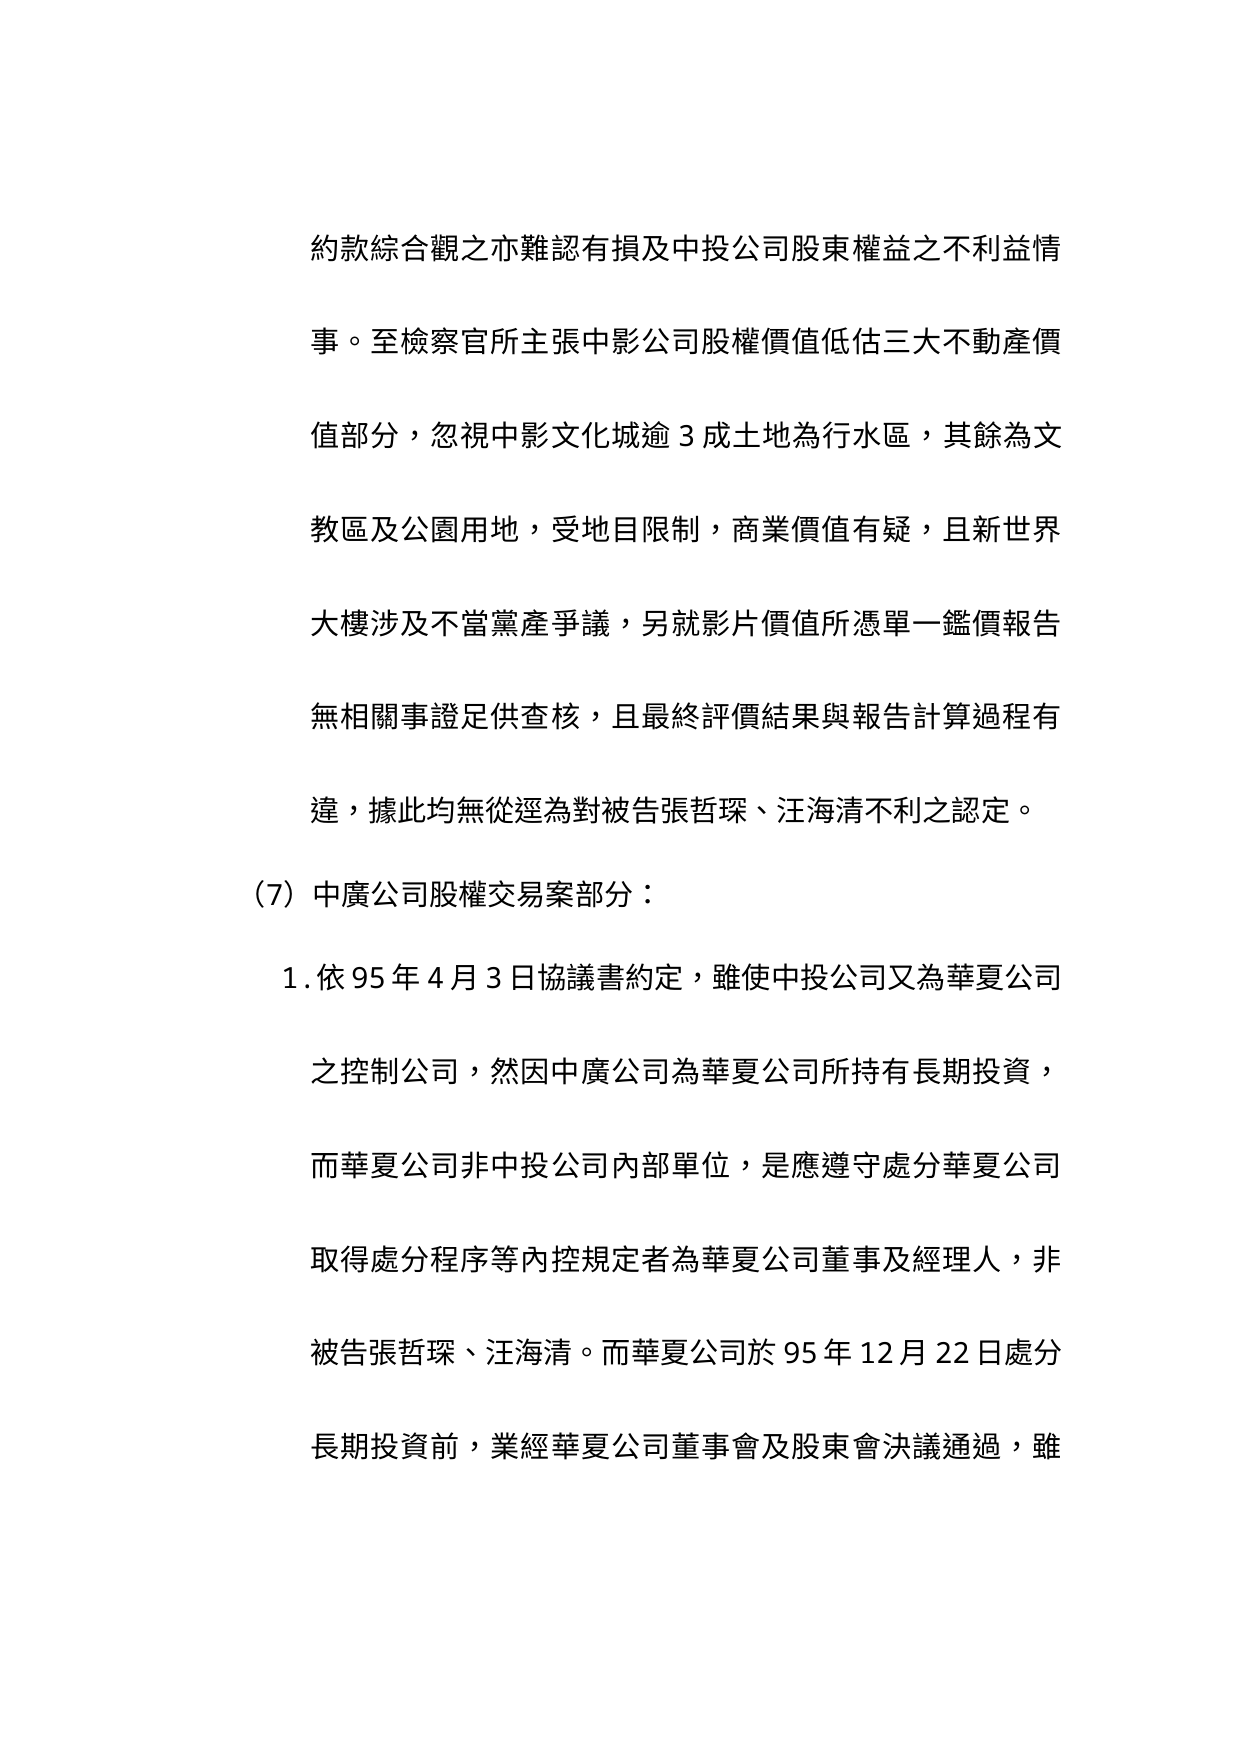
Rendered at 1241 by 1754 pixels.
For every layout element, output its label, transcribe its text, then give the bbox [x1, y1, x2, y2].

text （7）中廣公司股權交易案部分： [192, 851, 1063, 913]
text 1.依95年4月3日協議書約定，雖使中投公司又為華夏公司之控制公司，然因中廣公司為華夏公司所持有長期投資，而華夏公司非中投公司內部單位，是應遵守處分華夏公司取得處分程序等內控規定者為華夏公司董事及經理人，非被告張哲琛、汪海清。而華夏公司於95年12月22日處分長期投資前，業經華夏公司董事會及股東會決議通過，雖 [281, 934, 1063, 1466]
text 約款綜合觀之亦難認有損及中投公司股東權益之不利益情事。至檢察官所主張中影公司股權價值低估三大不動產價值部分，忽視中影文化城逾3成土地為行水區，其餘為文教區及公園用地，受地目限制，商業價值有疑，且新世界大樓涉及不當黨產爭議，另就影片價值所憑單一鑑價報告無相關事證足供查核，且最終評價結果與報告計算過程有違，據此均無從逕為對被告張哲琛、汪海清不利之認定。 [281, 205, 1063, 830]
